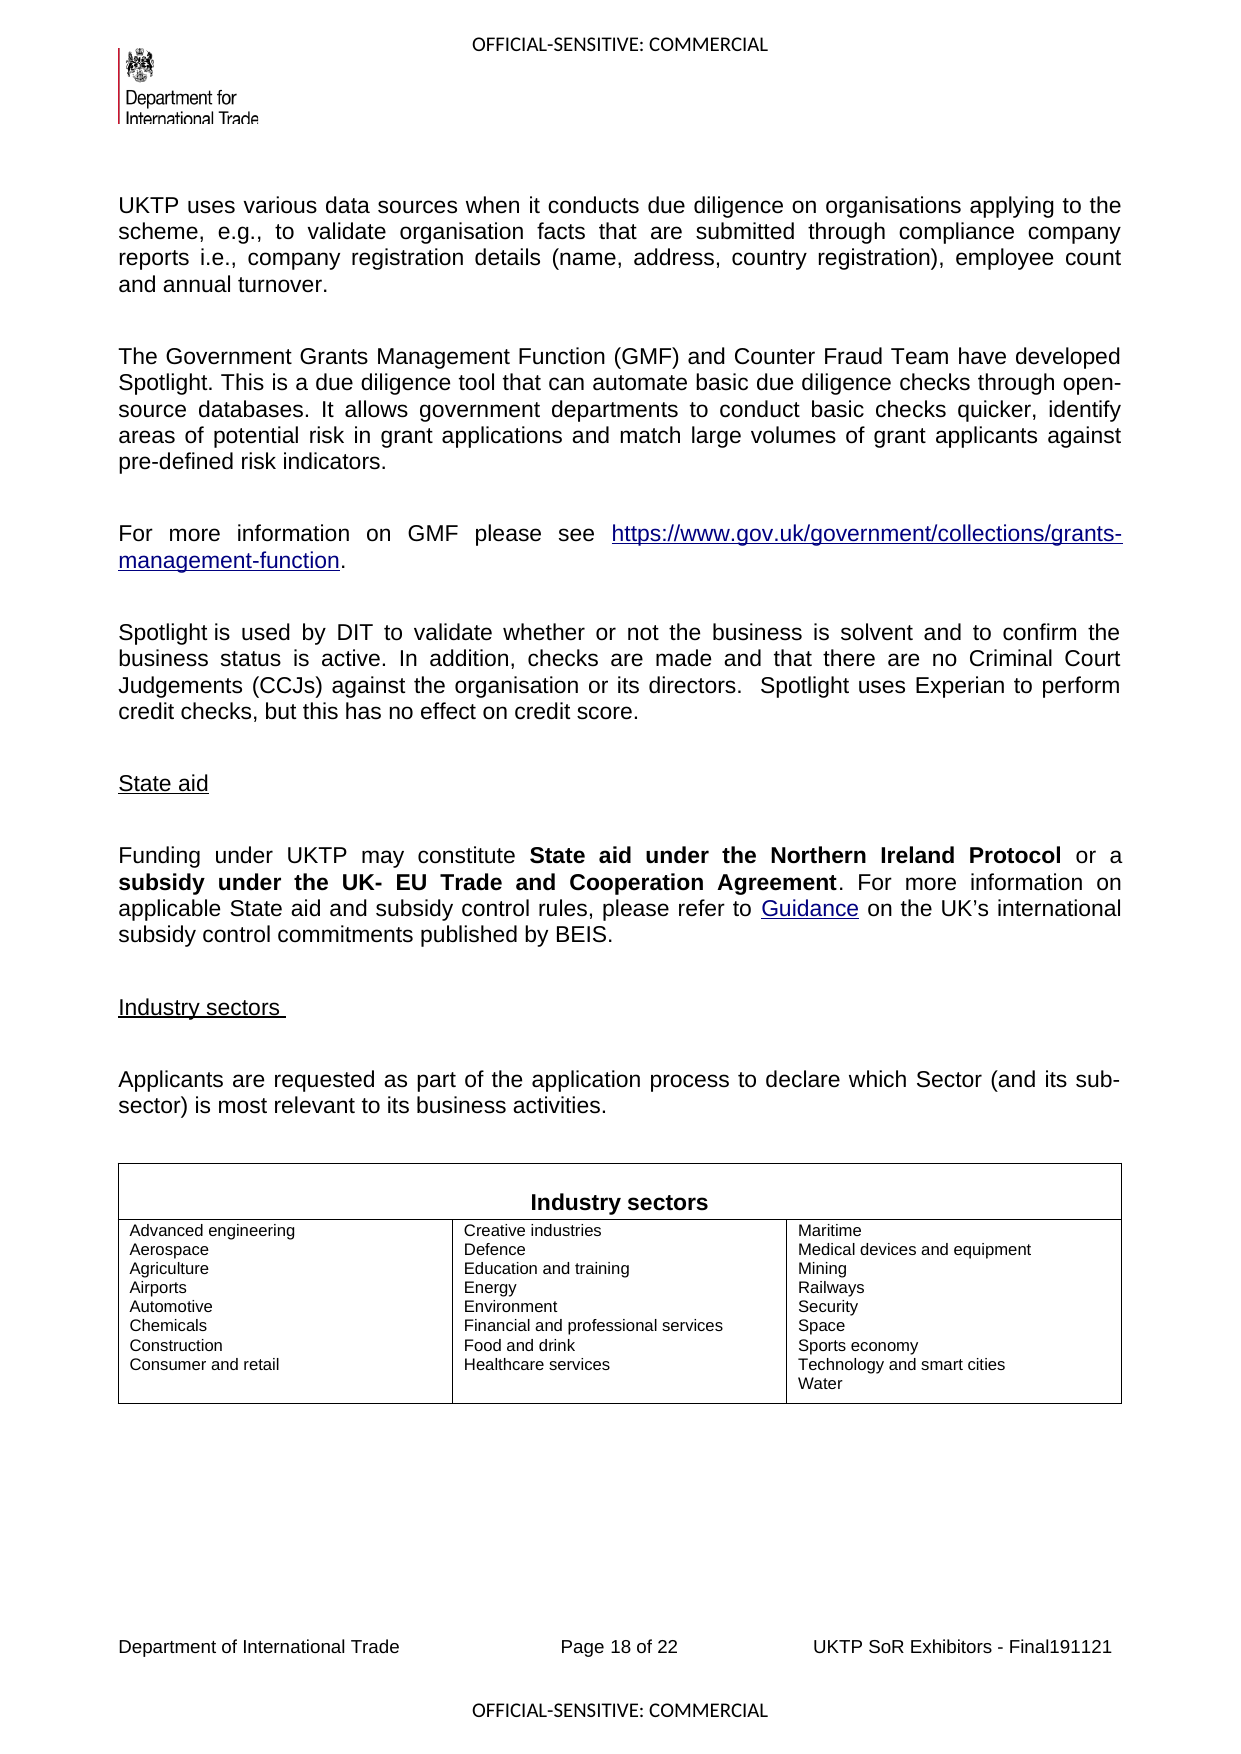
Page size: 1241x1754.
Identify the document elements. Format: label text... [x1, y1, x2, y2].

text Industry sectors [118, 994, 1122, 1020]
text For more information on GMF please see https://www.gov.uk/government/collections/grants-management-function. [118, 520, 1122, 573]
text The Government Grants Management Function (GMF) and Counter Fraud Team have developed Spotlight. This is a due diligence tool that can automate basic due diligence checks through open-source databases. It allows government departments to conduct basic checks quicker, identify areas of potential risk in grant applications and match large volumes of grant applicants against pre-defined risk indicators. [118, 343, 1122, 474]
text Applicants are requested as part of the application process to declare which Sector (and its sub-sector) is most relevant to its business activities. [118, 1066, 1122, 1118]
table_header Industry sectors [119, 1164, 1121, 1219]
text State aid [118, 770, 1122, 797]
table_cell Advanced engineering Aerospace Agriculture Airports Automotive Chemicals Construction Consumer and retail [119, 1220, 452, 1402]
text Funding under UKTP may constitute State aid under the Northern Ireland Protocol or a subsidy under the UK- EU Trade and Cooperation Agreement. For more information on applicable State aid and subsidy control rules, please refer to Guidance on the UK’s international subsidy control commitments published by BEIS. [118, 842, 1122, 948]
table_cell Maritime Medical devices and equipment Mining Railways Security Space Sports economy Technology and smart cities Water [787, 1220, 1121, 1402]
text UKTP uses various data sources when it conducts due diligence on organisations applying to the scheme, e.g., to validate organisation facts that are submitted through compliance company reports i.e., company registration details (name, address, country registration), employee count and annual turnover. [118, 192, 1122, 297]
table_cell Creative industries Defence Education and training Energy Environment Financial and professional services Food and drink Healthcare services [453, 1220, 786, 1402]
text Spotlight is used by DIT to validate whether or not the business is solvent and to confirm the business status is active. In addition, checks are made and that there are no Criminal Court Judgements (CCJs) against the organisation or its directors. Spotlight uses Experian to perform credit checks, but this has no effect on credit score. [118, 619, 1122, 724]
